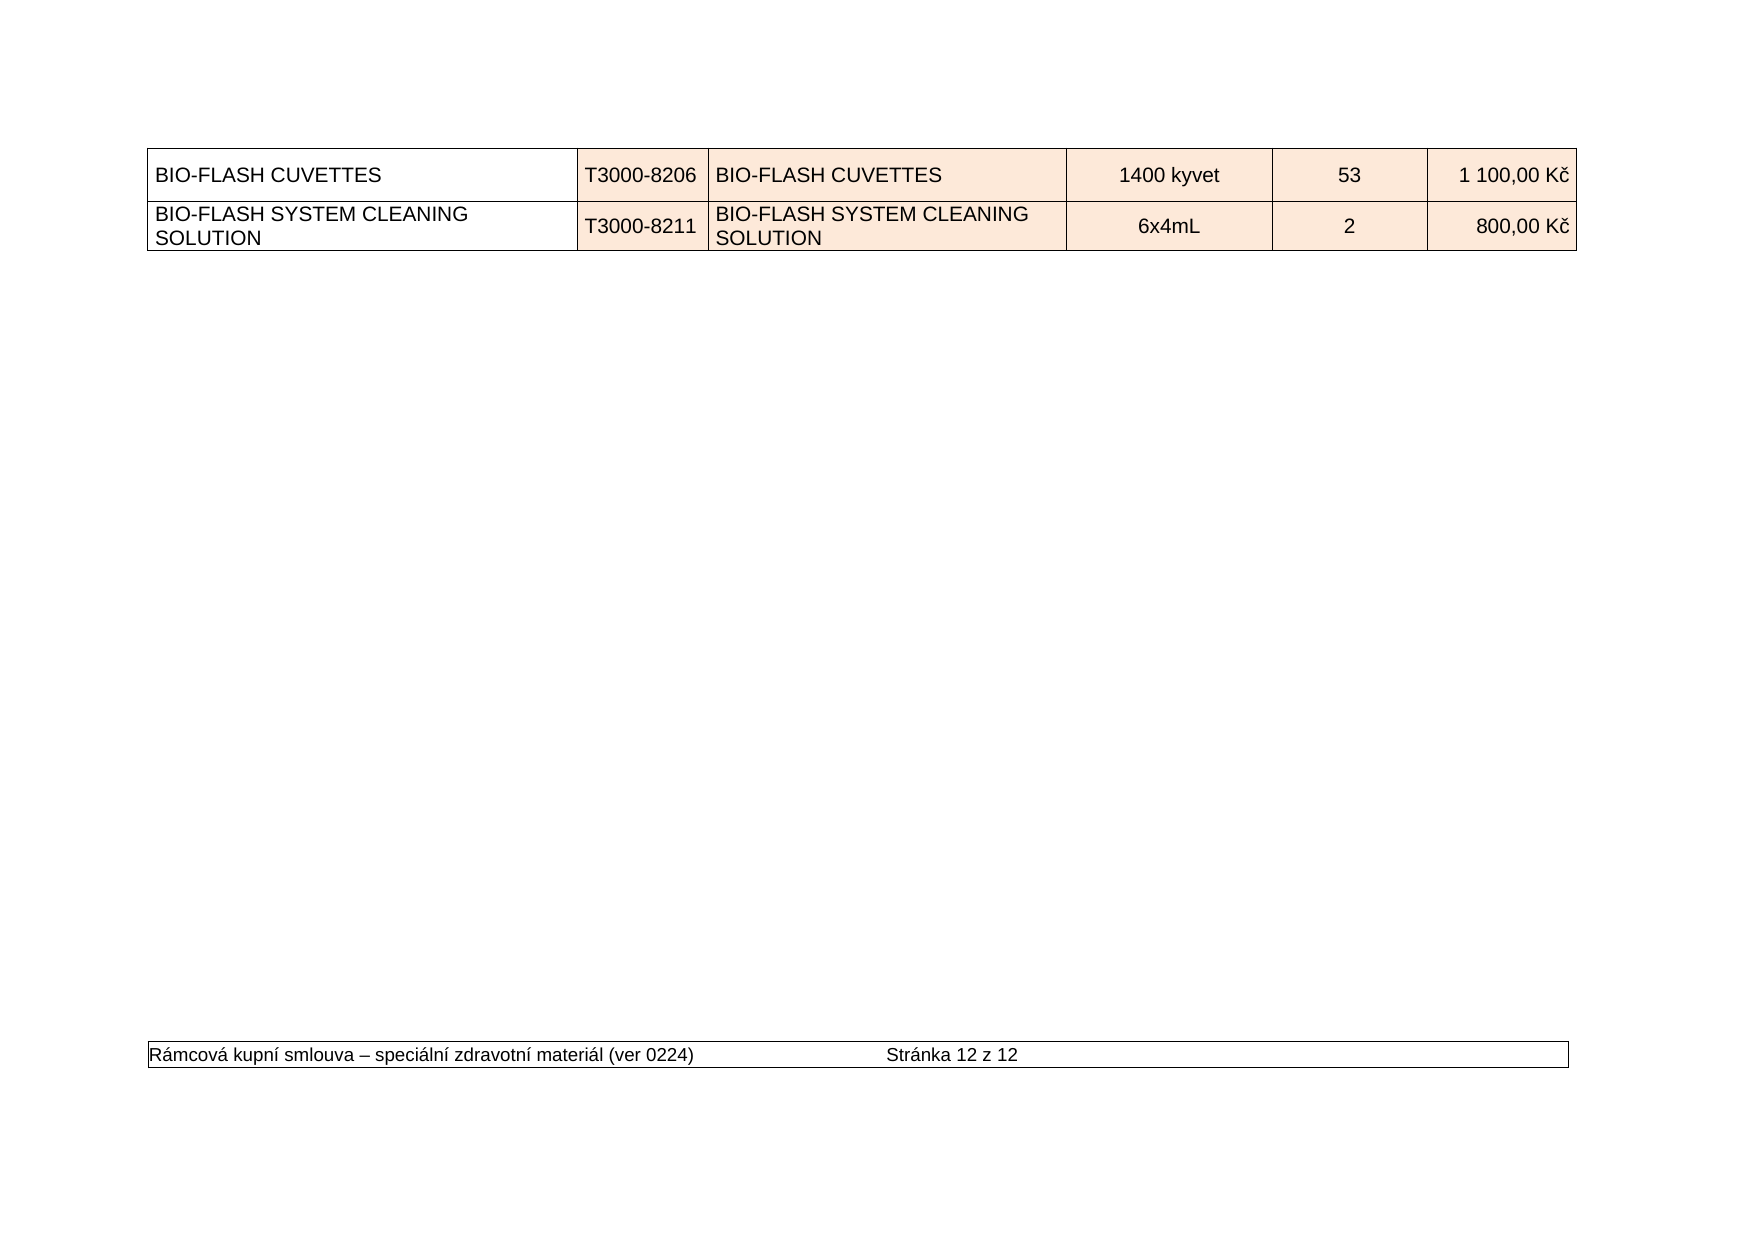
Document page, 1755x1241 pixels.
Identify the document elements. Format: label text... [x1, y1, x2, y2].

table_cell 1 100,00 Kč [1428, 149, 1576, 201]
table_cell T3000-8206 [578, 149, 708, 201]
table_cell T3000-8211 [578, 202, 708, 250]
table_cell 800,00 Kč [1428, 202, 1576, 250]
table_cell 53 [1273, 149, 1427, 201]
table_cell 1400 kyvet [1067, 149, 1272, 201]
table_cell 2 [1273, 202, 1427, 250]
table_cell BIO-FLASH CUVETTES [709, 149, 1066, 201]
table_cell 6x4mL [1067, 202, 1272, 250]
table_cell BIO-FLASH SYSTEM CLEANING SOLUTION [709, 202, 1066, 250]
table_cell BIO-FLASH CUVETTES [148, 149, 577, 201]
table_cell BIO-FLASH SYSTEM CLEANING SOLUTION [148, 202, 577, 250]
